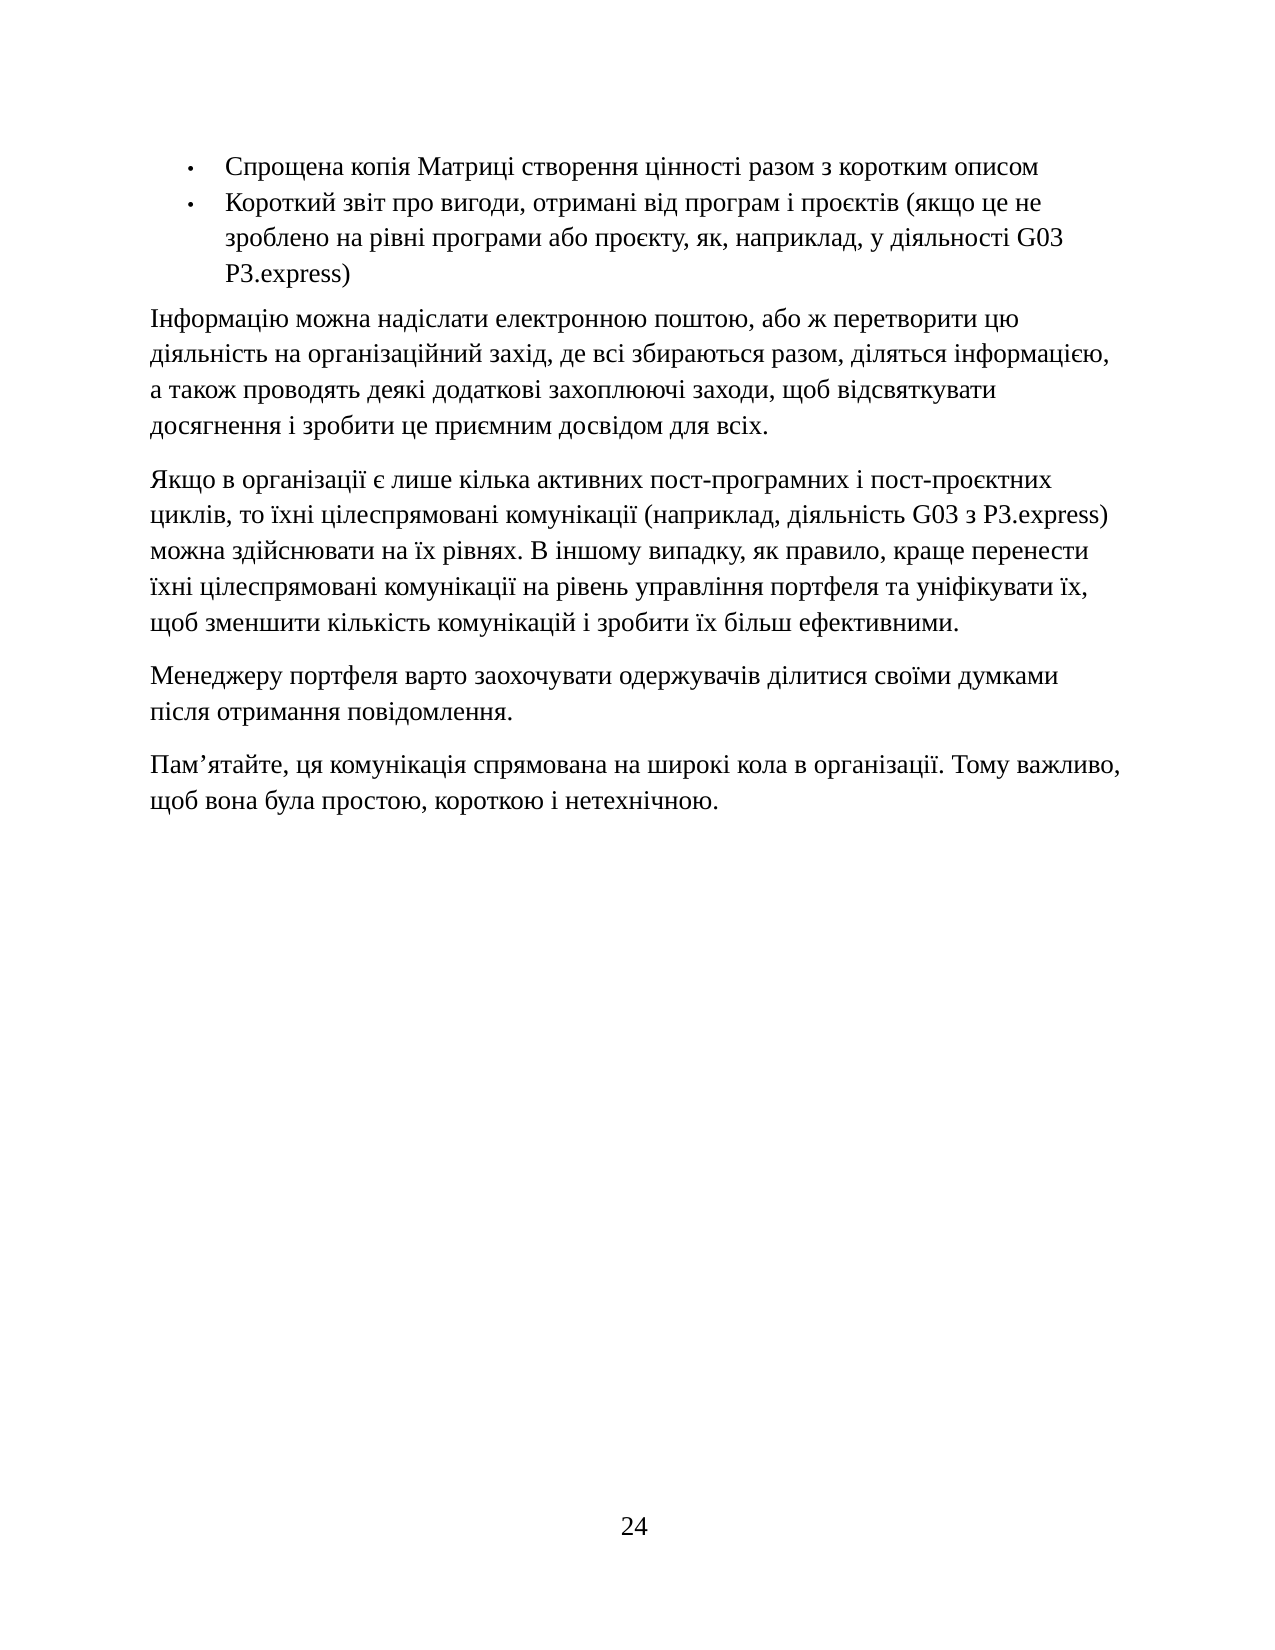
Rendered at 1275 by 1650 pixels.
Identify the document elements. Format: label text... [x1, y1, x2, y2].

text Пам’ятайте, ця комунікація спрямована на широкі кола в організації. Тому важливо, щоб вона була простою, короткою і нетехнічною. [150, 749, 1125, 816]
list Спрощена копія Матриці створення цінності разом з коротким описом [187, 150, 1125, 181]
text Якщо в організації є лише кілька активних пост-програмних і пост-проєктних циклів, то їхні цілеспрямовані комунікації (наприклад, діяльність G03 з P3.express) можна здійснювати на їх рівнях. В іншому випадку, як правило, краще перенести їхні цілеспрямовані комунікації на рівень управління портфеля та уніфікувати їх, щоб зменшити кількість комунікацій і зробити їх більш ефективними. [150, 463, 1125, 637]
list Короткий звіт про вигоди, отримані від програм і проєктів (якщо це не зроблено на рівні програми або проєкту, як, наприклад, у діяльності G03 P3.express) [187, 186, 1125, 288]
text Інформацію можна надіслати електронною поштою, або ж перетворити цю діяльність на організаційний захід, де всі збираються разом, діляться інформацією, а також проводять деякі додаткові захоплюючі заходи, щоб відсвяткувати досягнення і зробити це приємним досвідом для всіх. [150, 302, 1125, 440]
text Менеджеру портфеля варто заохочувати одержувачів ділитися своїми думками після отримання повідомлення. [150, 659, 1125, 726]
